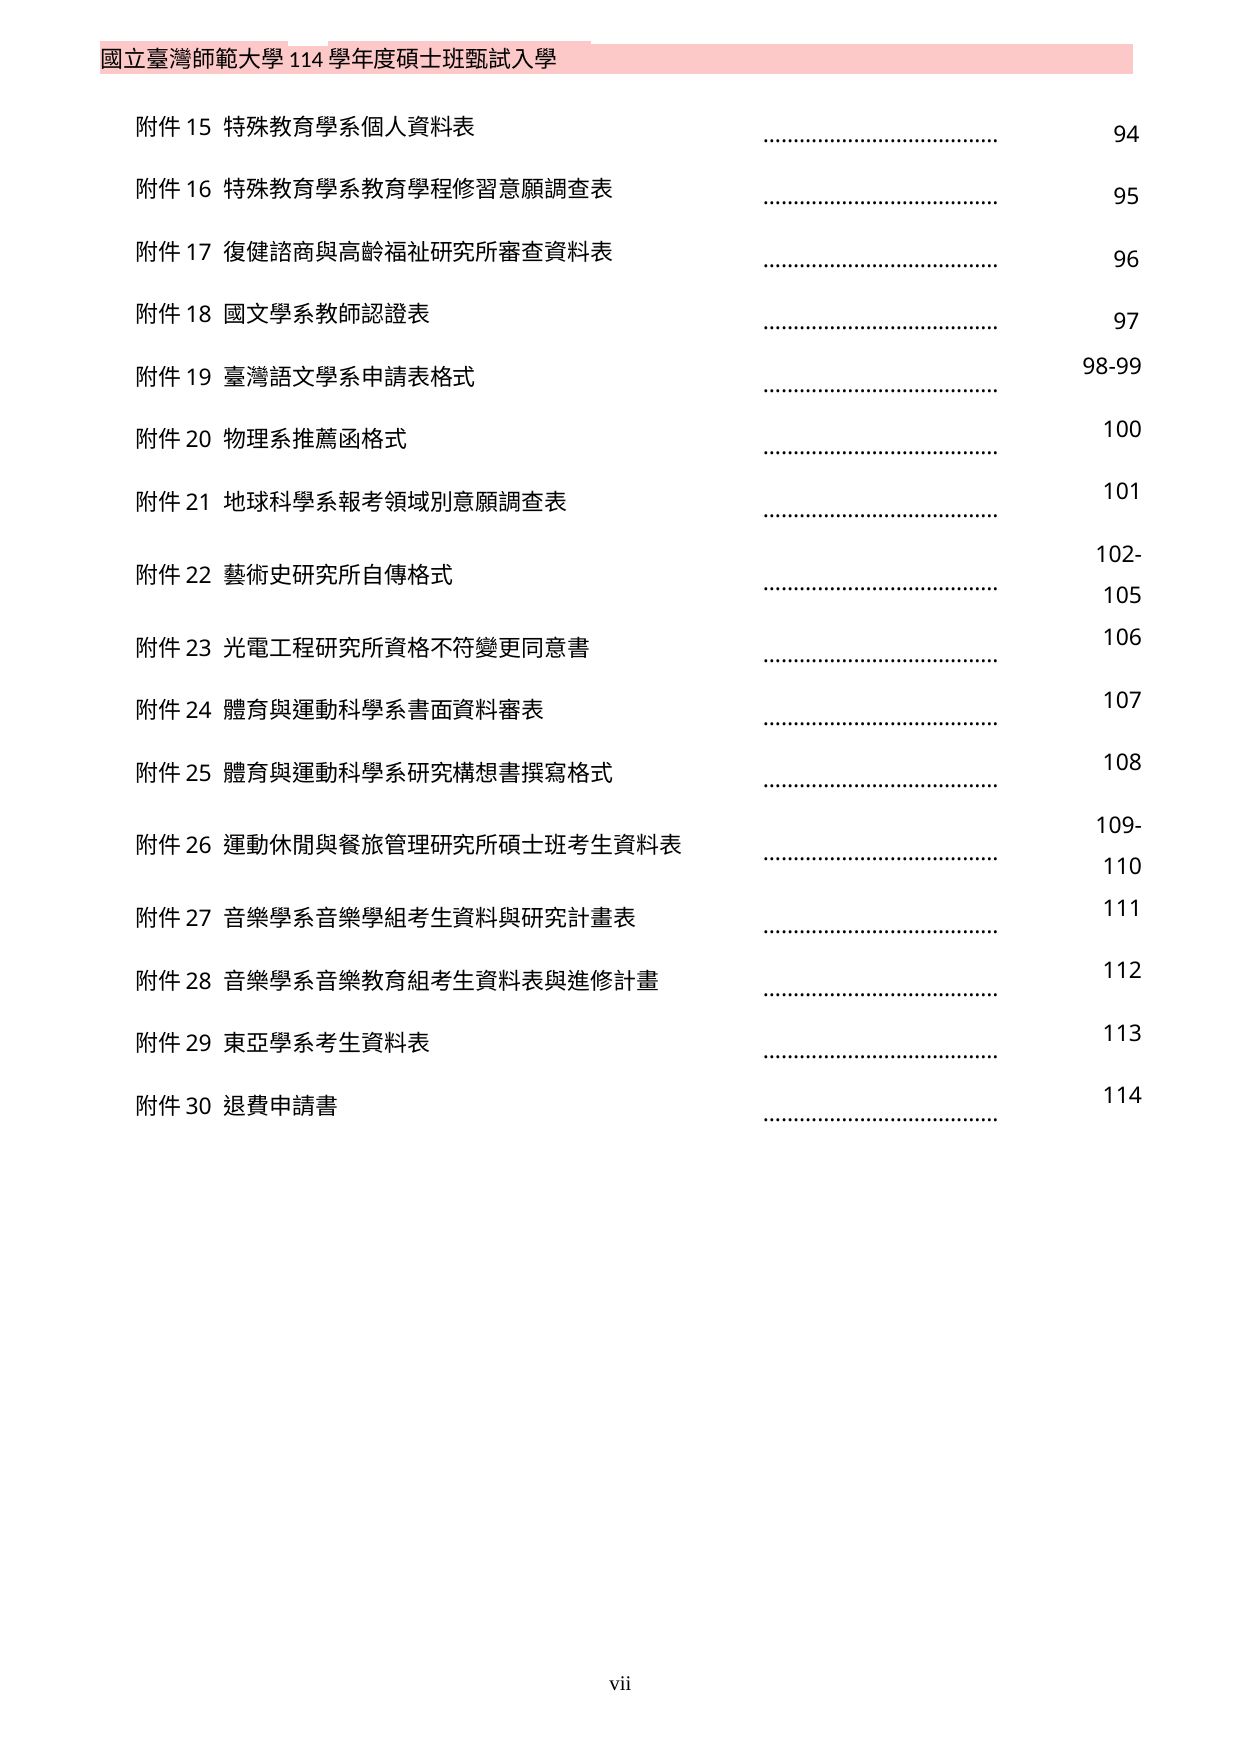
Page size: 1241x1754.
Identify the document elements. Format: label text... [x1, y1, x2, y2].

table_cell 附件18 國文學系教師認證表 [105, 279, 739, 341]
table_cell ………………………………… [740, 529, 1049, 612]
table_cell 97 [1050, 279, 1153, 341]
table_cell ………………………………… [740, 216, 1049, 279]
table_cell ………………………………… [740, 1008, 1049, 1071]
table_cell 附件17 復健諮商與高齡福祉研究所審查資料表 [105, 216, 739, 279]
table_cell 108 [1050, 737, 1153, 800]
table_cell 附件24 體育與運動科學系書面資料審表 [105, 675, 739, 737]
table_cell 附件30 退費申請書 [105, 1071, 739, 1133]
table_cell 94 [1050, 91, 1153, 154]
table_cell 附件23 光電工程研究所資格不符變更同意書 [105, 612, 739, 675]
table_cell 101 [1050, 466, 1153, 529]
table_cell 附件27 音樂學系音樂學組考生資料與研究計畫表 [105, 883, 739, 946]
table_cell 102-105 [1050, 529, 1153, 612]
table_cell 附件16 特殊教育學系教育學程修習意願調查表 [105, 154, 739, 216]
table_cell ………………………………… [740, 675, 1049, 737]
table_cell 113 [1050, 1008, 1153, 1071]
table_cell 附件19 臺灣語文學系申請表格式 [105, 341, 739, 404]
table_cell 109-110 [1050, 800, 1153, 883]
table_cell 111 [1050, 883, 1153, 946]
table_cell ………………………………… [740, 279, 1049, 341]
table_cell 附件25 體育與運動科學系研究構想書撰寫格式 [105, 737, 739, 800]
table_cell 附件22 藝術史研究所自傳格式 [105, 529, 739, 612]
table_cell 114 [1050, 1071, 1153, 1133]
table_cell 附件21 地球科學系報考領域別意願調查表 [105, 466, 739, 529]
table_cell ………………………………… [740, 91, 1049, 154]
table_cell 附件15 特殊教育學系個人資料表 [105, 91, 739, 154]
table_cell ………………………………… [740, 466, 1049, 529]
table_cell ………………………………… [740, 154, 1049, 216]
table_cell ………………………………… [740, 612, 1049, 675]
table_cell 95 [1050, 154, 1153, 216]
table_cell 106 [1050, 612, 1153, 675]
table_cell 107 [1050, 675, 1153, 737]
table_cell ………………………………… [740, 800, 1049, 883]
table_cell 附件20 物理系推薦函格式 [105, 404, 739, 466]
table_cell ………………………………… [740, 404, 1049, 466]
table_cell ………………………………… [740, 883, 1049, 946]
table_cell 附件26 運動休閒與餐旅管理研究所碩士班考生資料表 [105, 800, 739, 883]
table_cell 98-99 [1050, 341, 1153, 404]
table_cell 附件29 東亞學系考生資料表 [105, 1008, 739, 1071]
table_cell 附件28 音樂學系音樂教育組考生資料表與進修計畫 [105, 946, 739, 1008]
table_cell ………………………………… [740, 1071, 1049, 1133]
table_cell ………………………………… [740, 341, 1049, 404]
table_cell ………………………………… [740, 737, 1049, 800]
table_cell 96 [1050, 216, 1153, 279]
table_cell 100 [1050, 404, 1153, 466]
table_cell ………………………………… [740, 946, 1049, 1008]
table_cell 112 [1050, 946, 1153, 1008]
